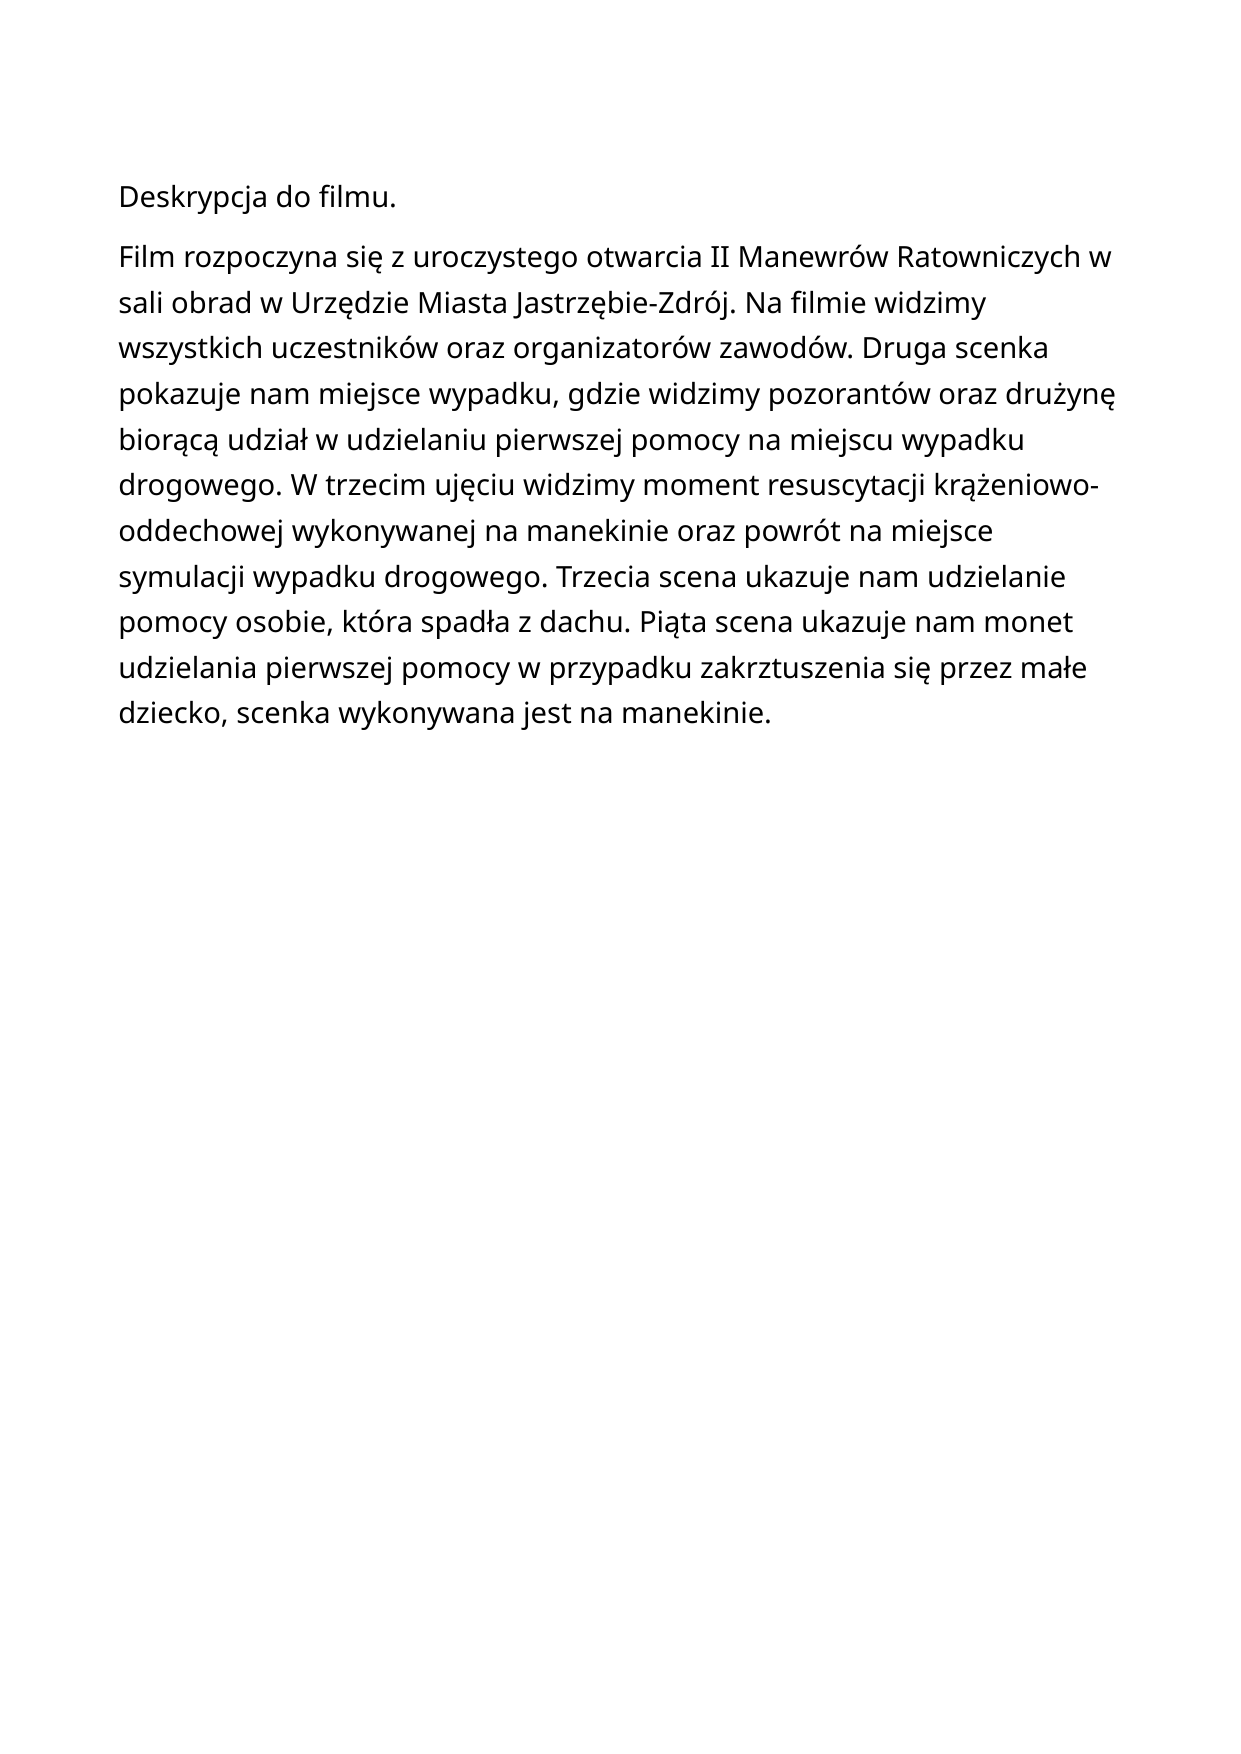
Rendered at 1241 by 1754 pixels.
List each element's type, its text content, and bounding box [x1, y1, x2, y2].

text Film rozpoczyna się z uroczystego otwarcia II Manewrów Ratowniczych w sali obrad w Urzędzie Miasta Jastrzębie-Zdrój. Na filmie widzimy wszystkich uczestników oraz organizatorów zawodów. Druga scenka pokazuje nam miejsce wypadku, gdzie widzimy pozorantów oraz drużynę biorącą udział w udzielaniu pierwszej pomocy na miejscu wypadku drogowego. W trzecim ujęciu widzimy moment resuscytacji krążeniowo-oddechowej wykonywanej na manekinie oraz powrót na miejsce symulacji wypadku drogowego. Trzecia scena ukazuje nam udzielanie pomocy osobie, która spadła z dachu. Piąta scena ukazuje nam monet udzielania pierwszej pomocy w przypadku zakrztuszenia się przez małe dziecko, scenka wykonywana jest na manekinie. [118, 237, 1122, 732]
text Deskrypcja do filmu. [118, 176, 1122, 216]
